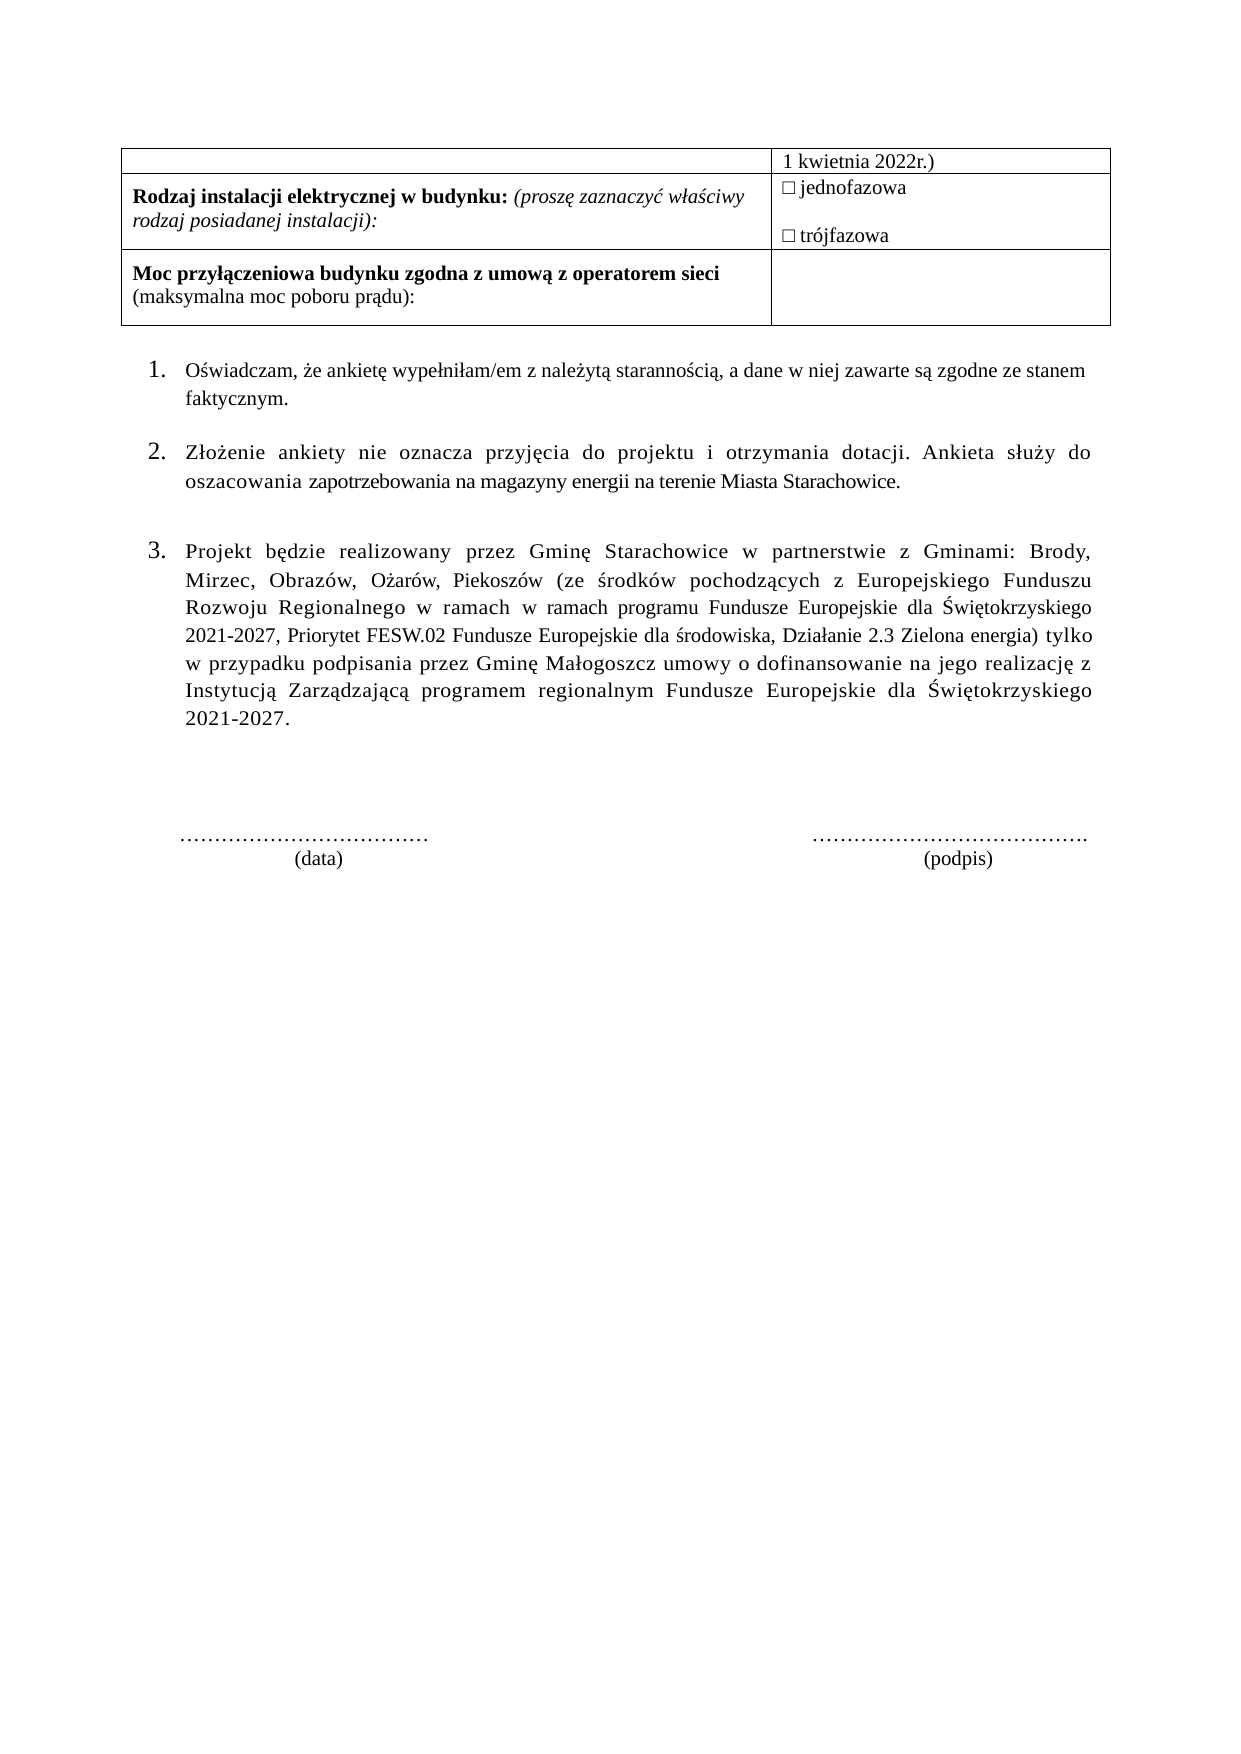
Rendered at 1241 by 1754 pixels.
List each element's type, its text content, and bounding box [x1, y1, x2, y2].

list Projekt będzie realizowany przez Gminę Starachowice w partnerstwie z Gminami: Brody, Mirzec, Obrazów, Ożarów, Piekoszów (ze środków pochodzących z Europejskiego Funduszu Rozwoju Regionalnego w ramach w ramach programu Fundusze Europejskie dla Świętokrzyskiego 2021-2027, Priorytet FESW.02 Fundusze Europejskie dla środowiska, Działanie 2.3 Zielona energia) tylko w przypadku podpisania przez Gminę Małogoszcz umowy o dofinansowanie na jego realizację z Instytucją Zarządzającą programem regionalnym Fundusze Europejskie dla Świętokrzyskiego 2021-2027. [148, 535, 1093, 730]
table_cell □ jednofazowa □ trójfazowa [772, 174, 1110, 249]
text ……………………………… …………………………………. [148, 822, 1093, 846]
table_cell [122, 149, 771, 173]
table_cell 1 kwietnia 2022r.) [772, 149, 1110, 173]
list Złożenie ankiety nie oznacza przyjęcia do projektu i otrzymania dotacji. Ankieta służy do oszacowania zapotrzebowania na magazyny energii na terenie Miasta Starachowice. [148, 436, 1093, 493]
table_cell Moc przyłączeniowa budynku zgodna z umową z operatorem sieci (maksymalna moc poboru prądu): [122, 250, 771, 325]
list Oświadczam, że ankietę wypełniłam/em z należytą starannością, a dane w niej zawarte są zgodne ze stanem faktycznym. [148, 354, 1093, 410]
table_cell Rodzaj instalacji elektrycznej w budynku: (proszę zaznaczyć właściwy rodzaj posiadanej instalacji): [122, 174, 771, 249]
text (data) (podpis) [148, 846, 1093, 870]
table_cell [772, 250, 1110, 325]
